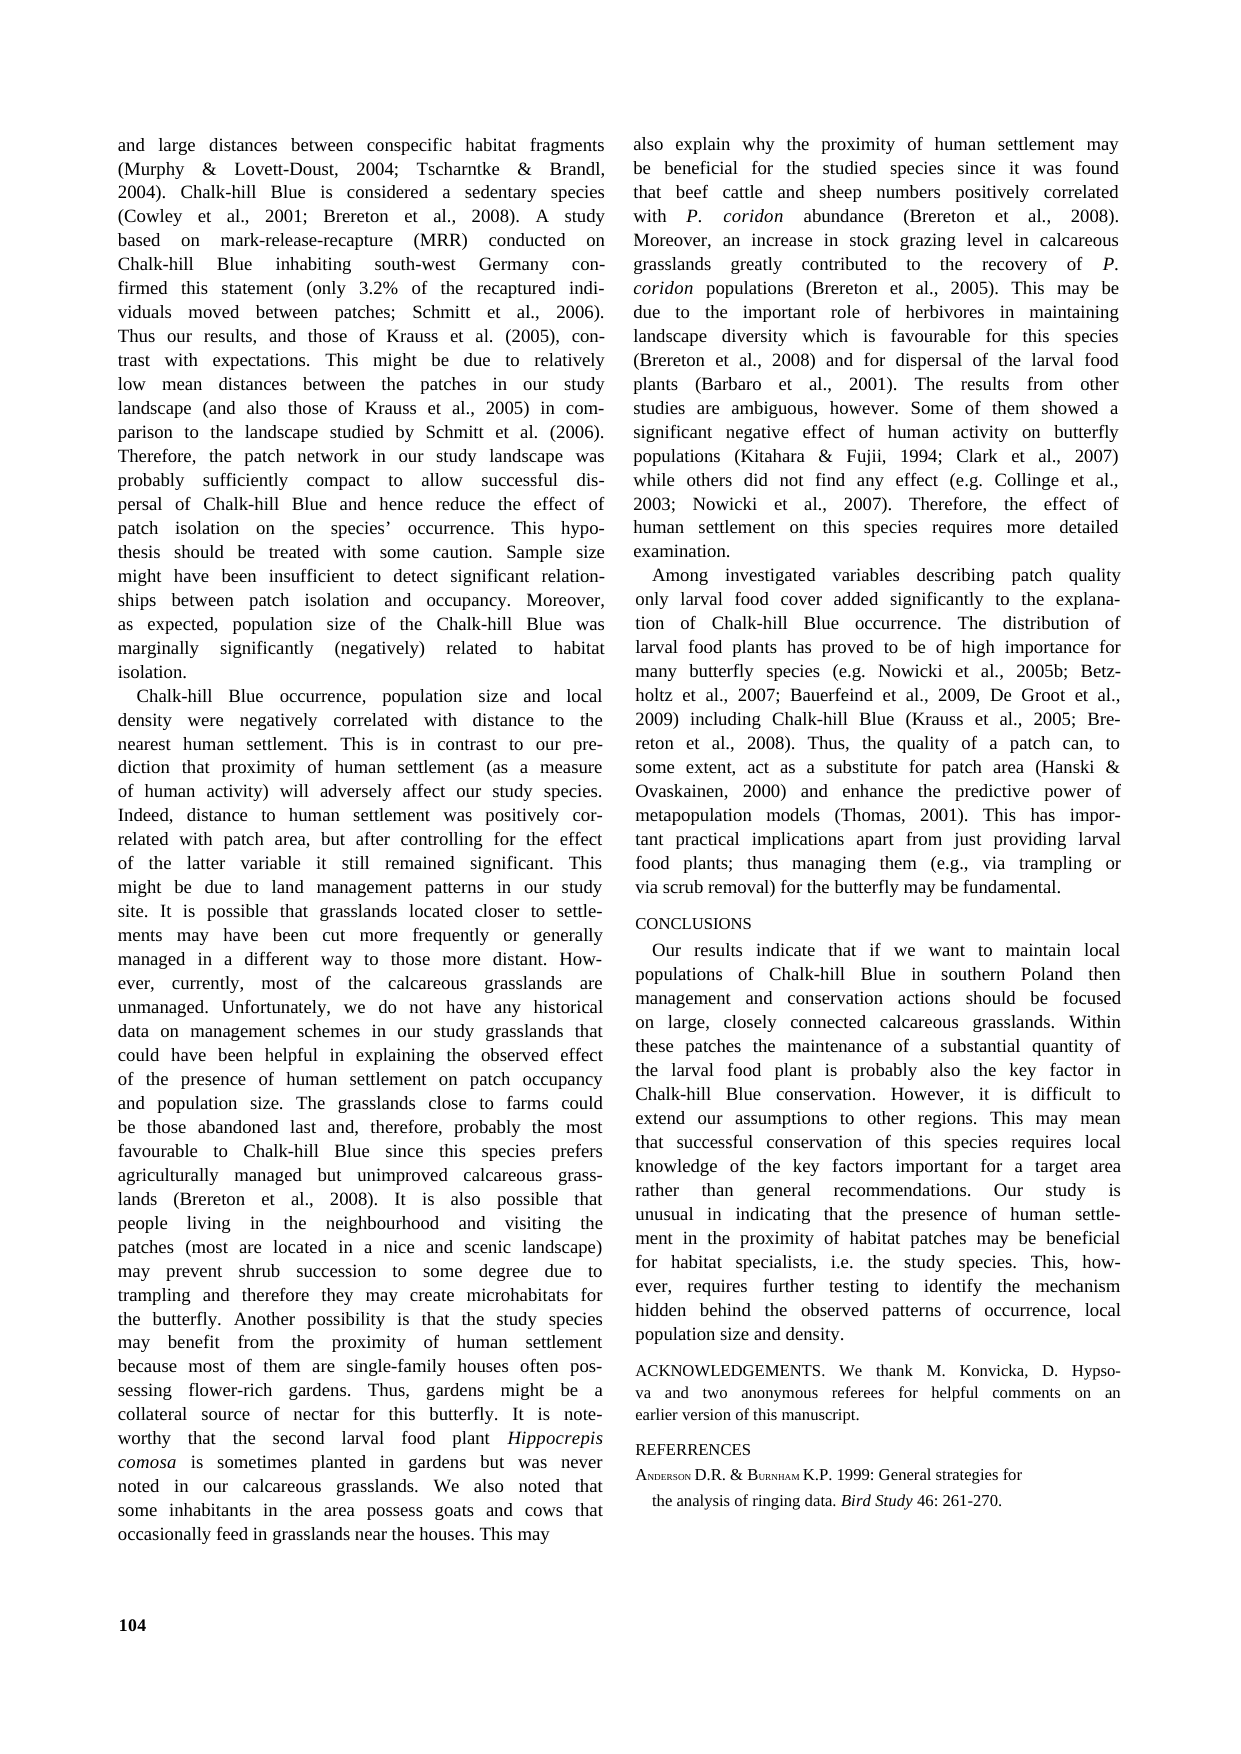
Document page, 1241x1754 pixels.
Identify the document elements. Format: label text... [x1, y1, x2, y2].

text Our results indicate that if we want to maintain local populations of Chalk-hill Blue in southern Poland then management and conservation actions should be focused on large, closely connected calcareous grasslands. Within these patches the maintenance of a substantial quantity of the larval food plant is probably also the key factor in Chalk-hill Blue conservation. However, it is difficult to extend our assumptions to other regions. This may mean that successful conservation of this species requires local knowledge of the key factors important for a target area rather than general recommendations. Our study is unusual in indicating that the presence of human settle- ment in the proximity of habitat patches may be beneficial for habitat specialists, i.e. the study species. This, how- ever, requires further testing to identify the mechanism hidden behind the observed patterns of occurrence, local population size and density. [635, 937, 1122, 1345]
text REFERRENCES [635, 1442, 1124, 1458]
text also explain why the proximity of human settlement may be beneficial for the studied species since it was found that beef cattle and sheep numbers positively correlated with P. coridon abundance (Brereton et al., 2008). Moreover, an increase in stock grazing level in calcareous grasslands greatly contributed to the recovery of P. coridon populations (Brereton et al., 2005). This may be due to the important role of herbivores in maintaining landscape diversity which is favourable for this species (Brereton et al., 2008) and for dispersal of the larval food plants (Barbaro et al., 2001). The results from other studies are ambiguous, however. Some of them showed a significant negative effect of human activity on butterfly populations (Kitahara & Fujii, 1994; Clark et al., 2007) while others did not find any effect (e.g. Collinge et al., 2003; Nowicki et al., 2007). Therefore, the effect of human settlement on this species requires more detailed examination. [633, 131, 1119, 563]
text 104 [119, 1617, 146, 1635]
text Anderson D.R. & Burnham K.P. 1999: General strategies for [635, 1467, 1124, 1484]
text CONCLUSIONS [635, 916, 1124, 933]
text Among investigated variables describing patch quality only larval food cover added significantly to the explana- tion of Chalk-hill Blue occurrence. The distribution of larval food plants has proved to be of high importance for many butterfly species (e.g. Nowicki et al., 2005b; Betz- holtz et al., 2007; Bauerfeind et al., 2009, De Groot et al., 2009) including Chalk-hill Blue (Krauss et al., 2005; Bre- reton et al., 2008). Thus, the quality of a patch can, to some extent, act as a substitute for patch area (Hanski & Ovaskainen, 2000) and enhance the predictive power of metapopulation models (Thomas, 2001). This has impor- tant practical implications apart from just providing larval food plants; thus managing them (e.g., via trampling or via scrub removal) for the butterfly may be fundamental. [635, 563, 1122, 898]
text the analysis of ringing data. Bird Study 46: 261-270. [635, 1493, 1124, 1510]
text and large distances between conspecific habitat fragments (Murphy & Lovett-Doust, 2004; Tscharntke & Brandl, 2004). Chalk-hill Blue is considered a sedentary species (Cowley et al., 2001; Brereton et al., 2008). A study based on mark-release-recapture (MRR) conducted on Chalk-hill Blue inhabiting south-west Germany con- firmed this statement (only 3.2% of the recaptured indi- viduals moved between patches; Schmitt et al., 2006). Thus our results, and those of Krauss et al. (2005), con- trast with expectations. This might be due to relatively low mean distances between the patches in our study landscape (and also those of Krauss et al., 2005) in com- parison to the landscape studied by Schmitt et al. (2006). Therefore, the patch network in our study landscape was probably sufficiently compact to allow successful dis- persal of Chalk-hill Blue and hence reduce the effect of patch isolation on the species’ occurrence. This hypo- thesis should be treated with some caution. Sample size might have been insufficient to detect significant relation- ships between patch isolation and occupancy. Moreover, as expected, population size of the Chalk-hill Blue was marginally significantly (negatively) related to habitat isolation. [118, 132, 606, 683]
text ACKNOWLEDGEMENTS. We thank M. Konvicka, D. Hypso- va and two anonymous referees for helpful comments on an earlier version of this manuscript. [635, 1359, 1122, 1425]
text Chalk-hill Blue occurrence, population size and local density were negatively correlated with distance to the nearest human settlement. This is in contrast to our pre- diction that proximity of human settlement (as a measure of human activity) will adversely affect our study species. Indeed, distance to human settlement was positively cor- related with patch area, but after controlling for the effect of the latter variable it still remained significant. This might be due to land management patterns in our study site. It is possible that grasslands located closer to settle- ments may have been cut more frequently or generally managed in a different way to those more distant. How- ever, currently, most of the calcareous grasslands are unmanaged. Unfortunately, we do not have any historical data on management schemes in our study grasslands that could have been helpful in explaining the observed effect of the presence of human settlement on patch occupancy and population size. The grasslands close to farms could be those abandoned last and, therefore, probably the most favourable to Chalk-hill Blue since this species prefers agriculturally managed but unimproved calcareous grass- lands (Brereton et al., 2008). It is also possible that people living in the neighbourhood and visiting the patches (most are located in a nice and scenic landscape) may prevent shrub succession to some degree due to trampling and therefore they may create microhabitats for the butterfly. Another possibility is that the study species may benefit from the proximity of human settlement because most of them are single-family houses often pos- sessing flower-rich gardens. Thus, gardens might be a collateral source of nectar for this butterfly. It is note- worthy that the second larval food plant Hippocrepis comosa is sometimes planted in gardens but was never noted in our calcareous grasslands. We also noted that some inhabitants in the area possess goats and cows that occasionally feed in grasslands near the houses. This may [118, 683, 603, 1545]
